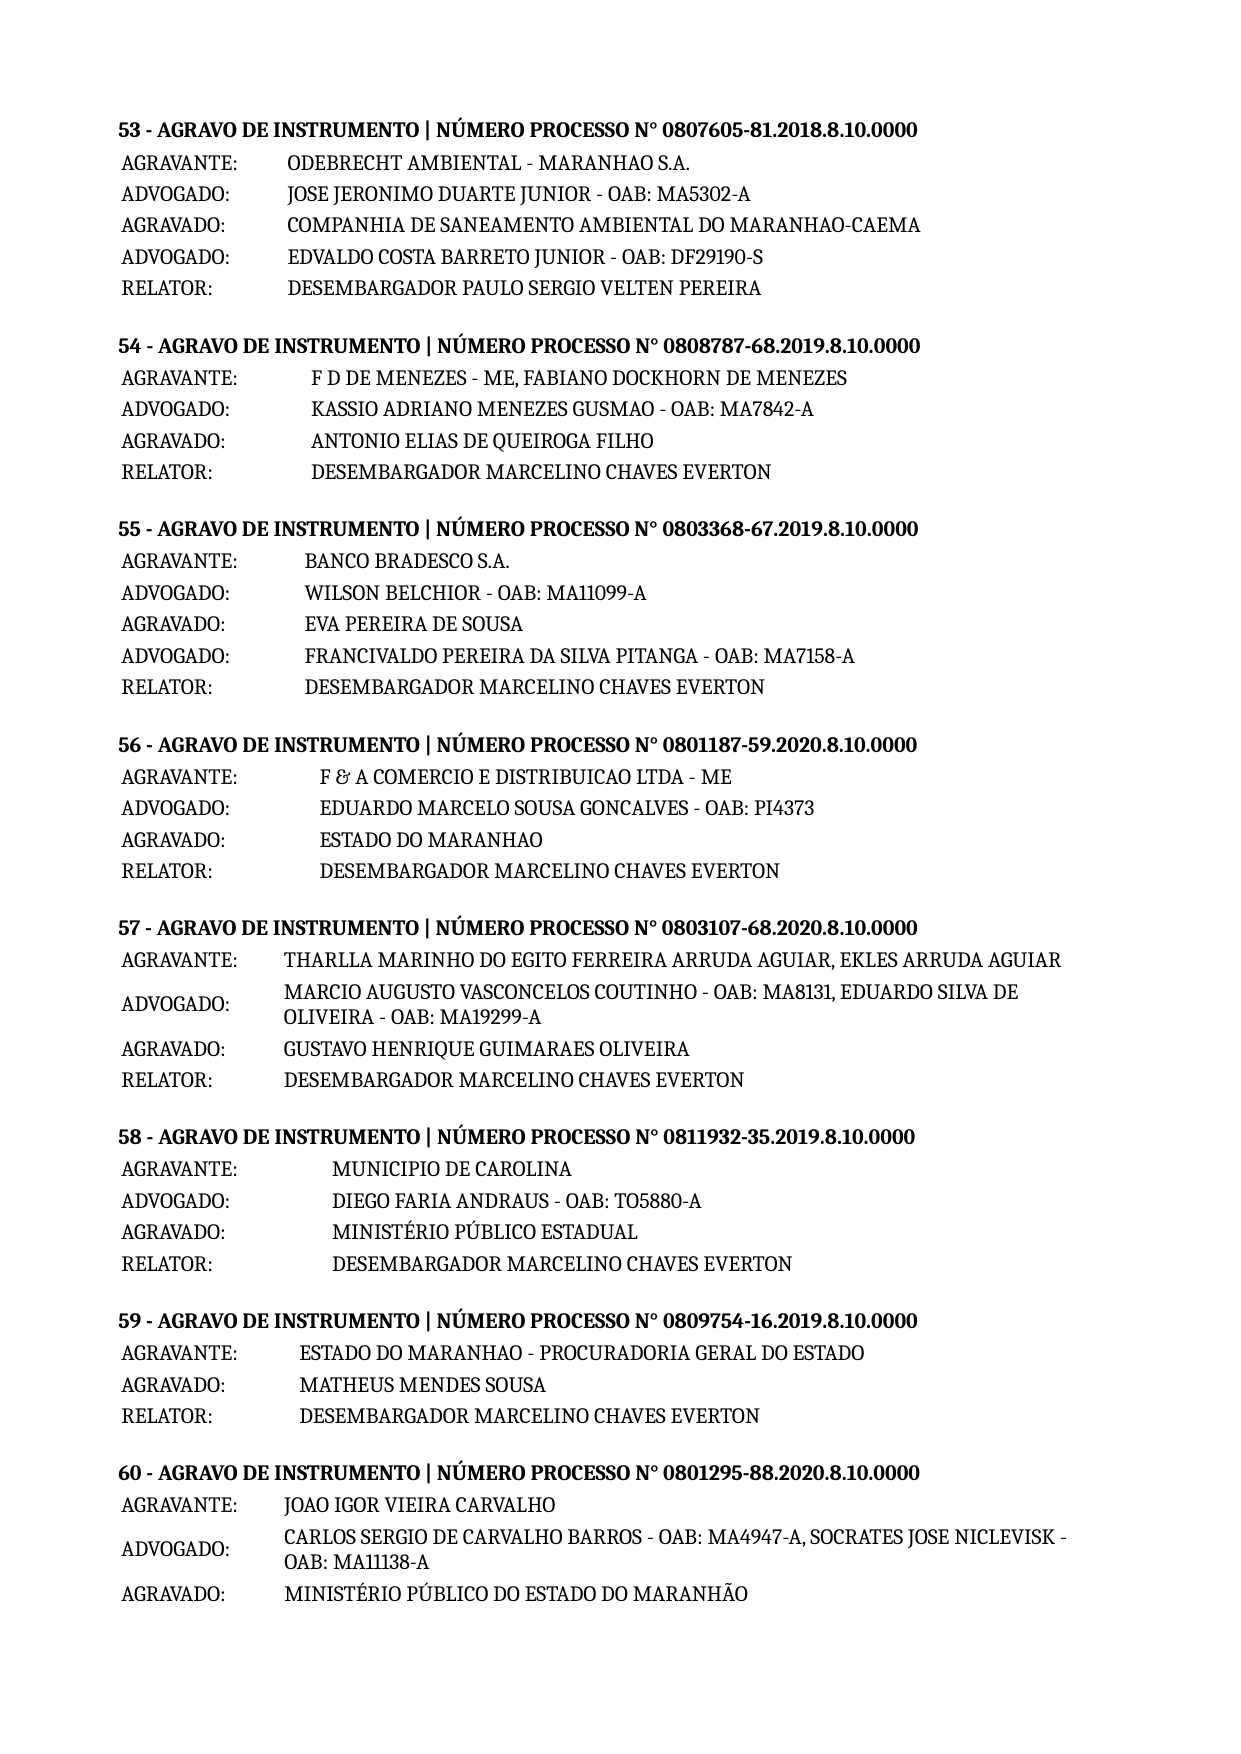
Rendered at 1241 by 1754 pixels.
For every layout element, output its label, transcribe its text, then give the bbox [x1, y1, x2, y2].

table_header THARLLA MARINHO DO EGITO FERREIRA ARRUDA AGUIAR, EKLES ARRUDA AGUIAR [281, 945, 1112, 976]
table_cell ADVOGADO: [118, 976, 281, 1033]
text 57 - AGRAVO DE INSTRUMENTO | NÚMERO PROCESSO N° 0803107-68.2020.8.10.0000 [118, 916, 1122, 941]
table_cell MINISTÉRIO PÚBLICO DO ESTADO DO MARANHÃO [281, 1578, 1112, 1609]
table_header ODEBRECHT AMBIENTAL - MARANHAO S.A. [284, 147, 1112, 178]
table_cell DESEMBARGADOR MARCELINO CHAVES EVERTON [296, 1401, 1112, 1432]
table_cell MATHEUS MENDES SOUSA [296, 1369, 1112, 1401]
table_cell JOSE JERONIMO DUARTE JUNIOR - OAB: MA5302-A [284, 179, 1112, 210]
table_cell DESEMBARGADOR MARCELINO CHAVES EVERTON [281, 1065, 1112, 1096]
table_cell DESEMBARGADOR MARCELINO CHAVES EVERTON [308, 457, 1112, 488]
table_cell ADVOGADO: [118, 578, 301, 609]
table_header BANCO BRADESCO S.A. [301, 546, 1112, 577]
table_header AGRAVANTE: [118, 945, 281, 976]
table_cell ESTADO DO MARANHAO [316, 824, 1112, 856]
table_header AGRAVANTE: [118, 147, 284, 178]
table_cell DESEMBARGADOR MARCELINO CHAVES EVERTON [316, 856, 1112, 887]
table_cell ADVOGADO: [118, 793, 316, 824]
table_cell RELATOR: [118, 856, 316, 887]
table_cell AGRAVADO: [118, 1217, 329, 1248]
table_cell MINISTÉRIO PÚBLICO ESTADUAL [329, 1217, 1112, 1248]
table_cell AGRAVADO: [118, 1578, 281, 1609]
table_header AGRAVANTE: [118, 1490, 281, 1521]
table_header JOAO IGOR VIEIRA CARVALHO [281, 1490, 1112, 1521]
text 58 - AGRAVO DE INSTRUMENTO | NÚMERO PROCESSO N° 0811932-35.2019.8.10.0000 [118, 1125, 1122, 1150]
table_cell DESEMBARGADOR MARCELINO CHAVES EVERTON [301, 672, 1112, 703]
text 54 - AGRAVO DE INSTRUMENTO | NÚMERO PROCESSO N° 0808787-68.2019.8.10.0000 [118, 333, 1122, 358]
table_cell ANTONIO ELIAS DE QUEIROGA FILHO [308, 425, 1112, 457]
table_cell MARCIO AUGUSTO VASCONCELOS COUTINHO - OAB: MA8131, EDUARDO SILVA DE OLIVEIRA - OAB: MA19299-A [281, 976, 1112, 1033]
table_cell DIEGO FARIA ANDRAUS - OAB: TO5880-A [329, 1185, 1112, 1217]
table_cell DESEMBARGADOR PAULO SERGIO VELTEN PEREIRA [284, 273, 1112, 304]
text 53 - AGRAVO DE INSTRUMENTO | NÚMERO PROCESSO N° 0807605-81.2018.8.10.0000 [118, 118, 1122, 143]
table_cell CARLOS SERGIO DE CARVALHO BARROS - OAB: MA4947-A, SOCRATES JOSE NICLEVISK - OAB: MA11138-A [281, 1521, 1112, 1578]
table_header MUNICIPIO DE CAROLINA [329, 1154, 1112, 1185]
text 56 - AGRAVO DE INSTRUMENTO | NÚMERO PROCESSO N° 0801187-59.2020.8.10.0000 [118, 732, 1122, 757]
table_header AGRAVANTE: [118, 761, 316, 793]
table_cell RELATOR: [118, 457, 308, 488]
table_cell KASSIO ADRIANO MENEZES GUSMAO - OAB: MA7842-A [308, 394, 1112, 425]
table_header AGRAVANTE: [118, 1338, 296, 1369]
table_cell EDUARDO MARCELO SOUSA GONCALVES - OAB: PI4373 [316, 793, 1112, 824]
table_cell RELATOR: [118, 273, 284, 304]
text 55 - AGRAVO DE INSTRUMENTO | NÚMERO PROCESSO N° 0803368-67.2019.8.10.0000 [118, 517, 1122, 542]
table_header AGRAVANTE: [118, 362, 308, 394]
table_cell RELATOR: [118, 1401, 296, 1432]
table_cell RELATOR: [118, 1248, 329, 1280]
table_cell AGRAVADO: [118, 609, 301, 640]
table_header F & A COMERCIO E DISTRIBUICAO LTDA - ME [316, 761, 1112, 793]
table_cell RELATOR: [118, 1065, 281, 1096]
table_cell ADVOGADO: [118, 1185, 329, 1217]
table_cell GUSTAVO HENRIQUE GUIMARAES OLIVEIRA [281, 1033, 1112, 1064]
table_cell COMPANHIA DE SANEAMENTO AMBIENTAL DO MARANHAO-CAEMA [284, 210, 1112, 241]
table_cell DESEMBARGADOR MARCELINO CHAVES EVERTON [329, 1248, 1112, 1280]
table_header ESTADO DO MARANHAO - PROCURADORIA GERAL DO ESTADO [296, 1338, 1112, 1369]
table_header AGRAVANTE: [118, 546, 301, 577]
table_cell WILSON BELCHIOR - OAB: MA11099-A [301, 578, 1112, 609]
table_cell ADVOGADO: [118, 394, 308, 425]
table_cell ADVOGADO: [118, 241, 284, 273]
table_cell AGRAVADO: [118, 824, 316, 856]
table_cell FRANCIVALDO PEREIRA DA SILVA PITANGA - OAB: MA7158-A [301, 640, 1112, 672]
table_cell AGRAVADO: [118, 210, 284, 241]
table_cell AGRAVADO: [118, 1033, 281, 1064]
table_cell ADVOGADO: [118, 179, 284, 210]
table_cell EDVALDO COSTA BARRETO JUNIOR - OAB: DF29190-S [284, 241, 1112, 273]
table_header AGRAVANTE: [118, 1154, 329, 1185]
text 60 - AGRAVO DE INSTRUMENTO | NÚMERO PROCESSO N° 0801295-88.2020.8.10.0000 [118, 1461, 1122, 1486]
text 59 - AGRAVO DE INSTRUMENTO | NÚMERO PROCESSO N° 0809754-16.2019.8.10.0000 [118, 1309, 1122, 1334]
table_cell AGRAVADO: [118, 1369, 296, 1401]
table_header F D DE MENEZES - ME, FABIANO DOCKHORN DE MENEZES [308, 362, 1112, 394]
table_cell ADVOGADO: [118, 1521, 281, 1578]
table_cell RELATOR: [118, 672, 301, 703]
table_cell ADVOGADO: [118, 640, 301, 672]
table_cell AGRAVADO: [118, 425, 308, 457]
table_cell EVA PEREIRA DE SOUSA [301, 609, 1112, 640]
